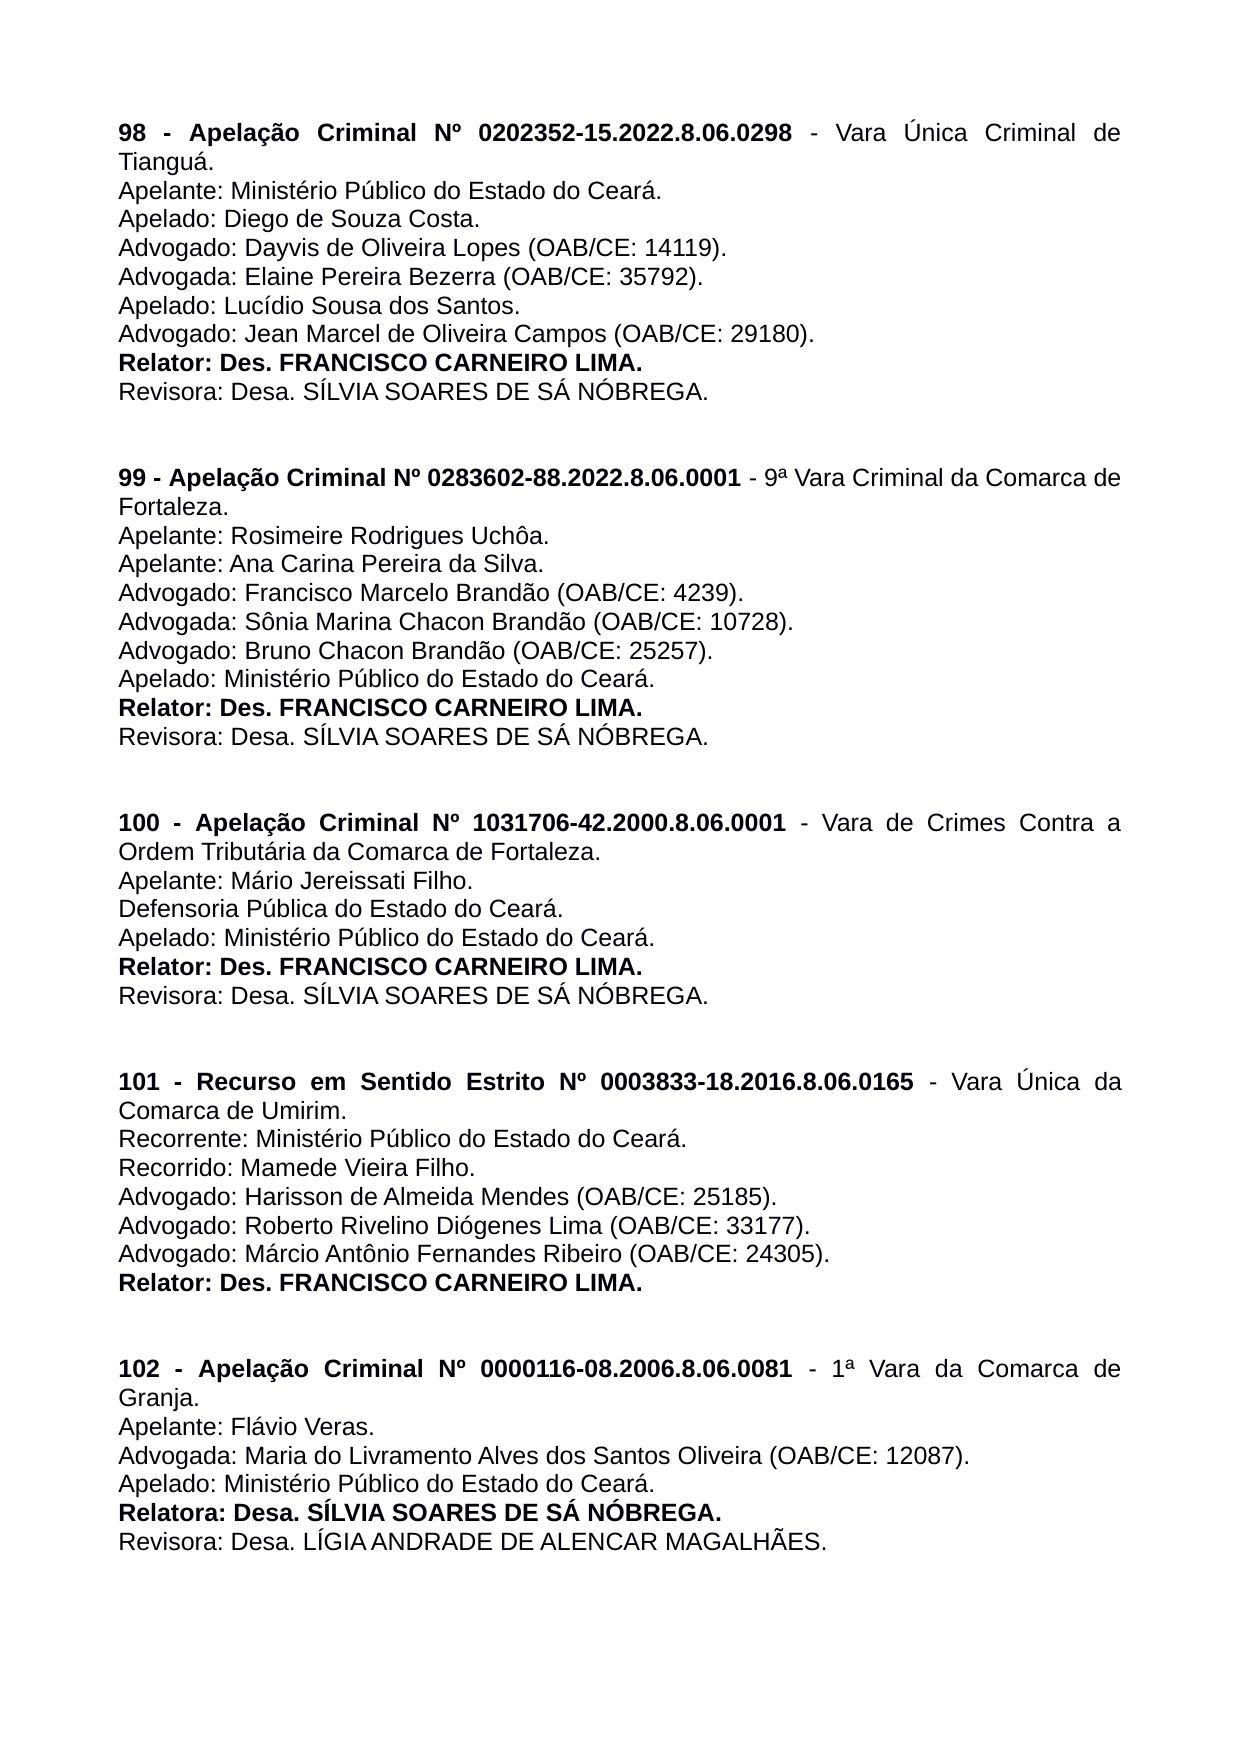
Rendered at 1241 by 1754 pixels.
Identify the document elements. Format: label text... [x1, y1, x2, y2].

text Apelado: Ministério Público do Estado do Ceará. [118, 1469, 1122, 1498]
text Advogada: Maria do Livramento Alves dos Santos Oliveira (OAB/CE: 12087). [118, 1441, 1122, 1469]
text Relator: Des. FRANCISCO CARNEIRO LIMA. [118, 952, 1122, 981]
text 99 - Apelação Criminal Nº 0283602-88.2022.8.06.0001 - 9ª Vara Criminal da Comarca de Fortaleza. [118, 463, 1122, 521]
text Apelado: Lucídio Sousa dos Santos. [118, 291, 1122, 319]
text Recorrido: Mamede Vieira Filho. [118, 1153, 1122, 1182]
text 102 - Apelação Criminal Nº 0000116-08.2006.8.06.0081 - 1ª Vara da Comarca de Granja. [118, 1354, 1122, 1412]
text Apelante: Mário Jereissati Filho. [118, 866, 1122, 894]
text Advogado: Jean Marcel de Oliveira Campos (OAB/CE: 29180). [118, 319, 1122, 348]
text Revisora: Desa. SÍLVIA SOARES DE SÁ NÓBREGA. [118, 377, 1122, 406]
text 101 - Recurso em Sentido Estrito Nº 0003833-18.2016.8.06.0165 - Vara Única da Comarca de Umirim. [118, 1067, 1122, 1124]
text Revisora: Desa. SÍLVIA SOARES DE SÁ NÓBREGA. [118, 981, 1122, 1009]
text Relator: Des. FRANCISCO CARNEIRO LIMA. [118, 1268, 1122, 1297]
text Advogada: Sônia Marina Chacon Brandão (OAB/CE: 10728). [118, 607, 1122, 636]
text Apelado: Ministério Público do Estado do Ceará. [118, 664, 1122, 693]
text Advogado: Bruno Chacon Brandão (OAB/CE: 25257). [118, 636, 1122, 664]
text Apelado: Diego de Souza Costa. [118, 204, 1122, 233]
text Apelante: Flávio Veras. [118, 1412, 1122, 1441]
text Apelante: Rosimeire Rodrigues Uchôa. [118, 521, 1122, 549]
text Advogado: Márcio Antônio Fernandes Ribeiro (OAB/CE: 24305). [118, 1239, 1122, 1268]
text Revisora: Desa. SÍLVIA SOARES DE SÁ NÓBREGA. [118, 722, 1122, 751]
text Relator: Des. FRANCISCO CARNEIRO LIMA. [118, 693, 1122, 722]
text Advogado: Roberto Rivelino Diógenes Lima (OAB/CE: 33177). [118, 1211, 1122, 1239]
text Recorrente: Ministério Público do Estado do Ceará. [118, 1124, 1122, 1153]
text Defensoria Pública do Estado do Ceará. [118, 894, 1122, 923]
text Relatora: Desa. SÍLVIA SOARES DE SÁ NÓBREGA. [118, 1498, 1122, 1527]
text Apelante: Ministério Público do Estado do Ceará. [118, 176, 1122, 204]
text 98 - Apelação Criminal Nº 0202352-15.2022.8.06.0298 - Vara Única Criminal de Tianguá. [118, 118, 1122, 176]
text 100 - Apelação Criminal Nº 1031706-42.2000.8.06.0001 - Vara de Crimes Contra a Ordem Tributária da Comarca de Fortaleza. [118, 808, 1122, 866]
text Advogado: Harisson de Almeida Mendes (OAB/CE: 25185). [118, 1182, 1122, 1211]
text Apelado: Ministério Público do Estado do Ceará. [118, 923, 1122, 952]
text Advogada: Elaine Pereira Bezerra (OAB/CE: 35792). [118, 262, 1122, 291]
text Advogado: Dayvis de Oliveira Lopes (OAB/CE: 14119). [118, 233, 1122, 262]
text Advogado: Francisco Marcelo Brandão (OAB/CE: 4239). [118, 578, 1122, 607]
text Apelante: Ana Carina Pereira da Silva. [118, 549, 1122, 578]
text Revisora: Desa. LÍGIA ANDRADE DE ALENCAR MAGALHÃES. [118, 1527, 1122, 1556]
text Relator: Des. FRANCISCO CARNEIRO LIMA. [118, 348, 1122, 377]
